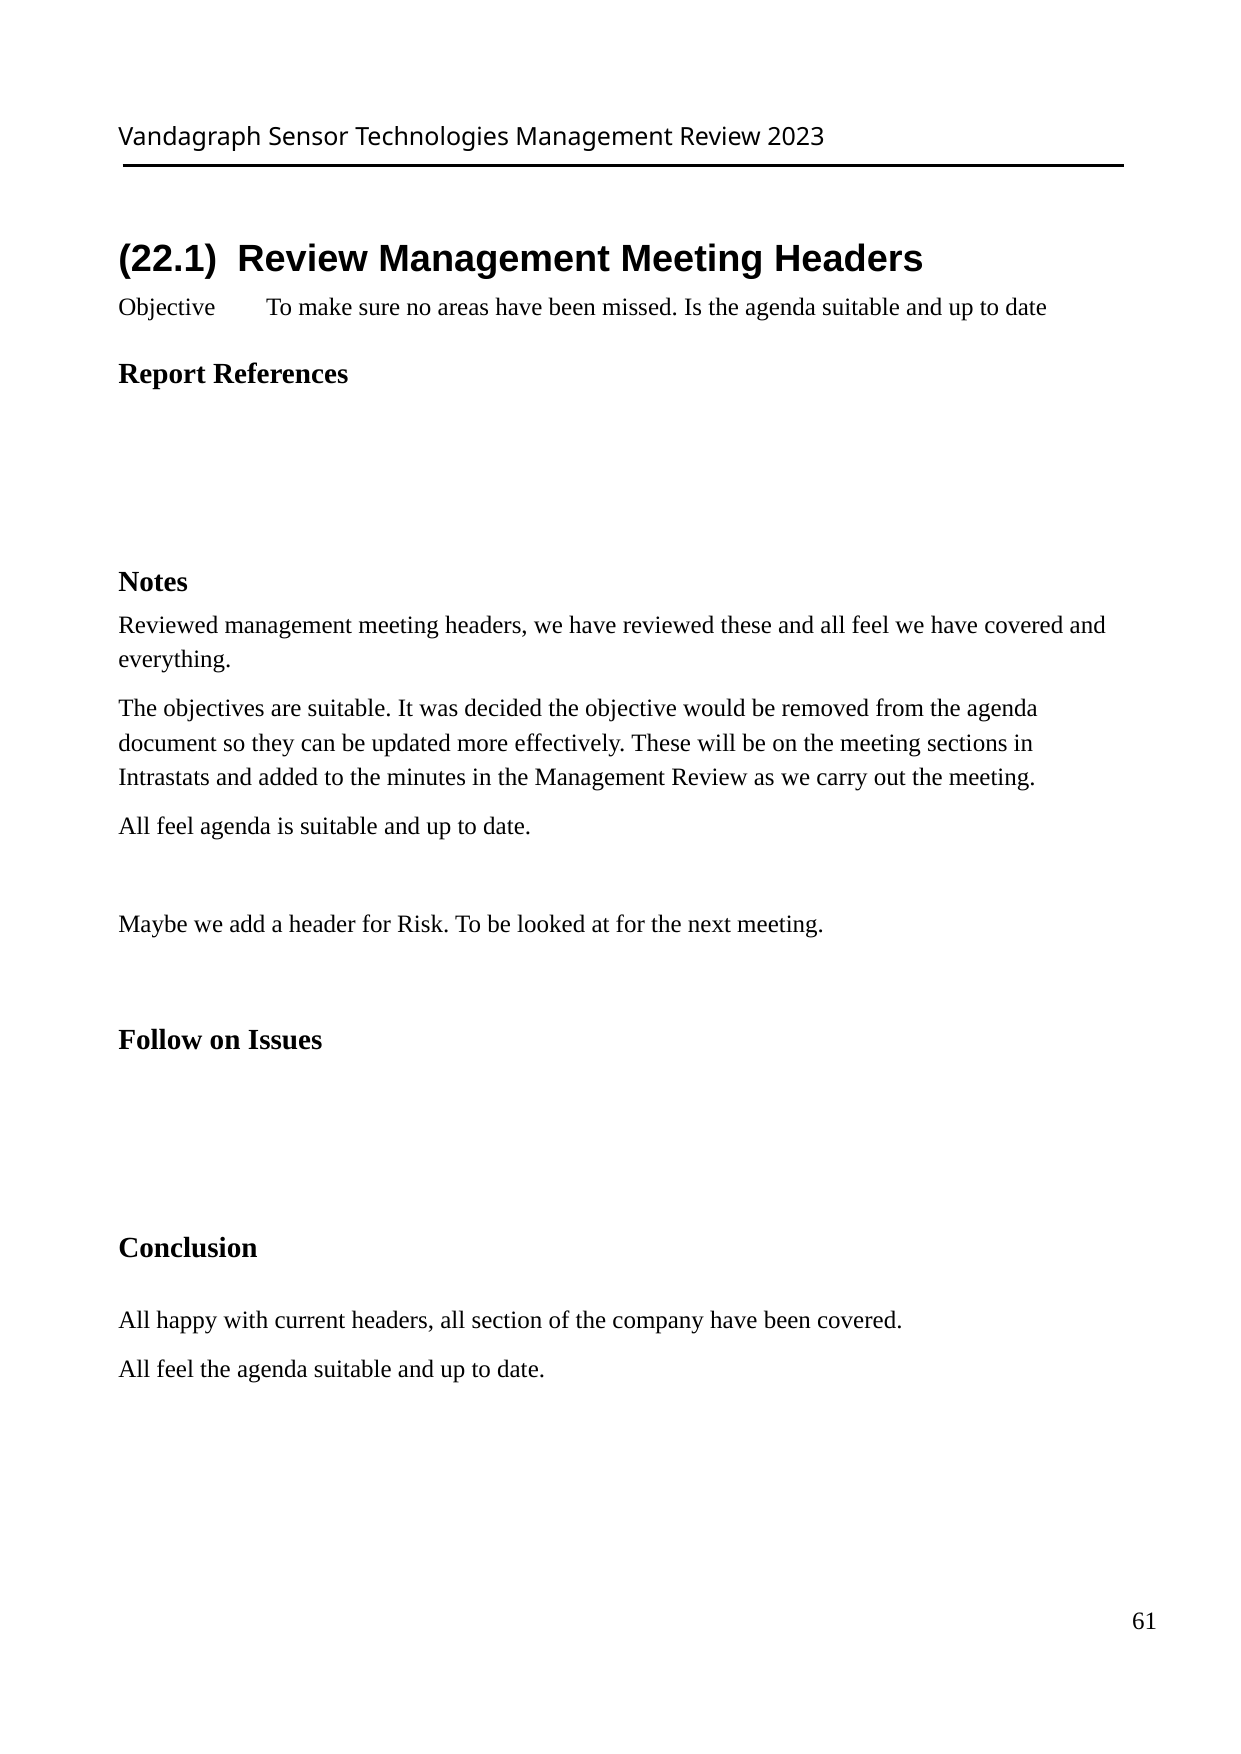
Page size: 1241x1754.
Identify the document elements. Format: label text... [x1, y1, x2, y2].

subtitle Conclusion [118, 1230, 1122, 1264]
text Objective To make sure no areas have been missed. Is the agenda suitable and up to date [118, 292, 1122, 321]
subtitle Notes [118, 564, 1122, 597]
subtitle (22.1) Review Management Meeting Headers [118, 236, 1122, 279]
text The objectives are suitable. It was decided the objective would be removed from the agenda document so they can be updated more effectively. These will be on the meeting sections in Intrastats and added to the minutes in the Management Review as we carry out the meeting. [118, 693, 1122, 791]
subtitle Follow on Issues [118, 1022, 1122, 1056]
text All feel the agenda suitable and up to date. [118, 1354, 1122, 1383]
text All feel agenda is suitable and up to date. [118, 811, 1122, 840]
subtitle Report References [118, 356, 1122, 389]
text Reviewed management meeting headers, we have reviewed these and all feel we have covered and everything. [118, 610, 1122, 673]
text All happy with current headers, all section of the company have been covered. [118, 1305, 1122, 1334]
text Maybe we add a header for Risk. To be looked at for the next meeting. [118, 909, 1122, 938]
